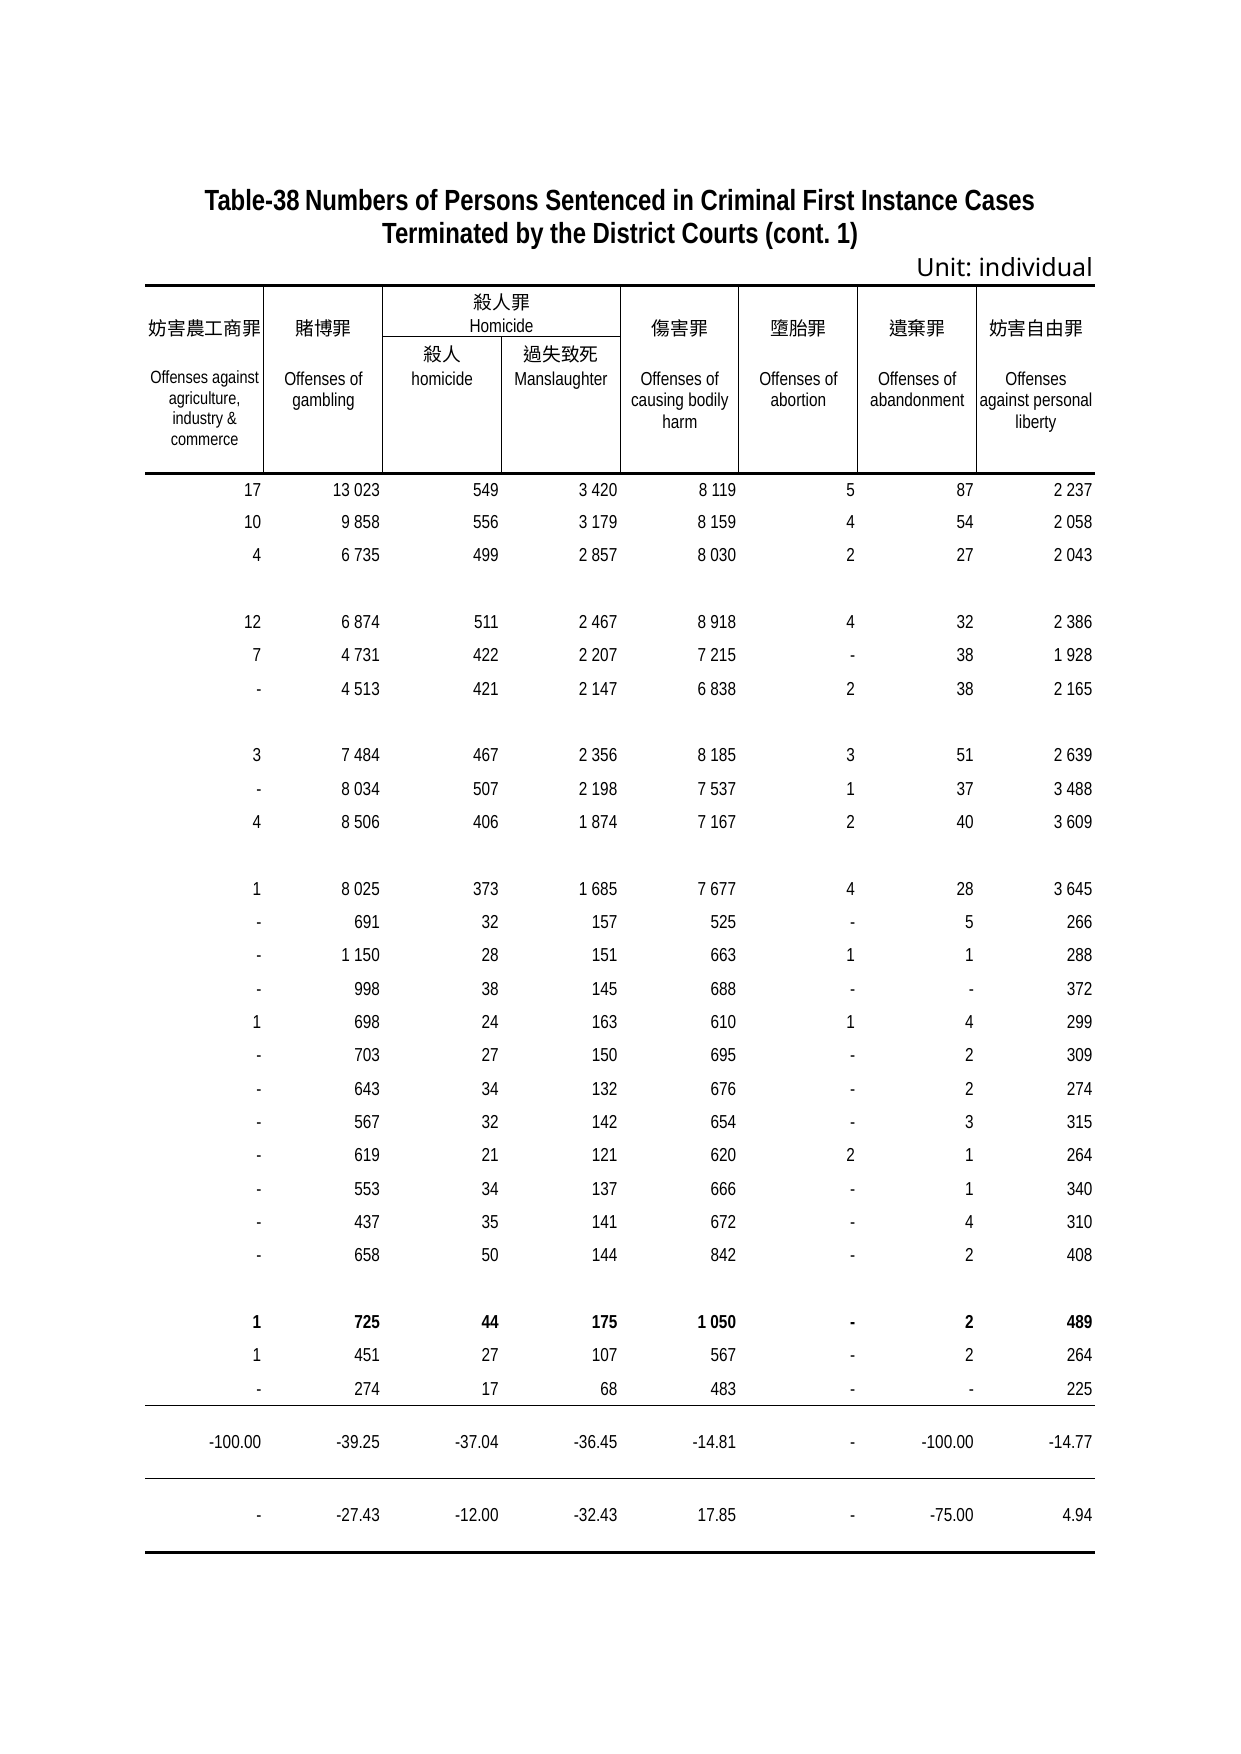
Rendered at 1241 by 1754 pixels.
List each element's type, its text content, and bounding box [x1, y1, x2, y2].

table_cell 8 025 [264, 872, 383, 905]
table_cell [145, 838, 264, 872]
table_cell 688 [620, 972, 739, 1005]
table_cell 6 735 [264, 538, 383, 572]
table_cell - [145, 1205, 264, 1238]
table_cell Offenses of abandonment [858, 368, 976, 472]
table_cell 2 043 [976, 538, 1095, 572]
table_cell - [145, 1372, 264, 1405]
table_cell 24 [383, 1005, 501, 1038]
table_cell 3 [739, 738, 858, 772]
table_cell 44 [383, 1305, 501, 1338]
table_cell 2 147 [501, 672, 620, 705]
table_header 遺棄罪 [858, 287, 976, 367]
table_cell 620 [620, 1138, 739, 1172]
table_cell 7 484 [264, 738, 383, 772]
table_cell 691 [264, 905, 383, 938]
table_cell 7 167 [620, 805, 739, 838]
table_cell 703 [264, 1038, 383, 1072]
table_cell 1 [145, 1305, 264, 1338]
table_cell -36.45 [501, 1406, 620, 1478]
table_cell 4 731 [264, 638, 383, 672]
table_cell [383, 572, 501, 605]
table_cell - [145, 1172, 264, 1205]
table_cell 556 [383, 505, 501, 538]
table_cell - [739, 905, 858, 938]
table_cell 4.94 [976, 1479, 1095, 1551]
table_cell 2 207 [501, 638, 620, 672]
table_cell 695 [620, 1038, 739, 1072]
text Unit: individual [148, 250, 1092, 284]
table_cell 1 [739, 938, 858, 972]
table_cell 408 [976, 1238, 1095, 1272]
table_cell - [145, 905, 264, 938]
table_cell -100.00 [858, 1406, 976, 1478]
table_cell 121 [501, 1138, 620, 1172]
table_cell 340 [976, 1172, 1095, 1205]
table_cell 499 [383, 538, 501, 572]
table_cell 663 [620, 938, 739, 972]
table_cell -14.81 [620, 1406, 739, 1478]
table_cell 151 [501, 938, 620, 972]
table_cell Offenses of causing bodily harm [621, 368, 738, 472]
table_cell [620, 572, 739, 605]
table_cell 27 [858, 538, 976, 572]
table_cell -75.00 [858, 1479, 976, 1551]
table_cell [739, 705, 858, 738]
table_cell 141 [501, 1205, 620, 1238]
table_cell - [145, 938, 264, 972]
table_cell Offenses against personal liberty [977, 368, 1095, 472]
table_cell - [858, 972, 976, 1005]
table_cell 672 [620, 1205, 739, 1238]
table_cell 32 [383, 905, 501, 938]
table_cell 3 [858, 1105, 976, 1138]
table_cell 150 [501, 1038, 620, 1072]
table_cell [145, 1272, 264, 1305]
table_cell 37 [858, 772, 976, 805]
table_cell 549 [383, 475, 501, 505]
table_cell 2 [858, 1238, 976, 1272]
table_cell -100.00 [145, 1406, 264, 1478]
table_cell 8 506 [264, 805, 383, 838]
text Table-38 Numbers of Persons Sentenced in Criminal First Instance Cases Terminated by the District Courts (cont. 1) [148, 183, 1092, 250]
table_cell 32 [383, 1105, 501, 1138]
table_cell 525 [620, 905, 739, 938]
table_cell 1 [145, 872, 264, 905]
table_cell 266 [976, 905, 1095, 938]
table_cell 2 198 [501, 772, 620, 805]
table_cell [501, 1272, 620, 1305]
table_cell 2 [858, 1072, 976, 1105]
table_cell 610 [620, 1005, 739, 1038]
table_cell 288 [976, 938, 1095, 972]
table_cell 264 [976, 1338, 1095, 1372]
table_cell 421 [383, 672, 501, 705]
table_cell 3 609 [976, 805, 1095, 838]
table_cell 10 [145, 505, 264, 538]
table_cell -39.25 [264, 1406, 383, 1478]
table_cell 643 [264, 1072, 383, 1105]
table_cell 437 [264, 1205, 383, 1238]
table_cell 4 513 [264, 672, 383, 705]
table_cell -27.43 [264, 1479, 383, 1551]
table_cell 372 [976, 972, 1095, 1005]
table_cell 50 [383, 1238, 501, 1272]
table_cell [501, 838, 620, 872]
table_cell 28 [383, 938, 501, 972]
table_cell 38 [858, 672, 976, 705]
table_cell 4 [145, 538, 264, 572]
table_cell 274 [264, 1372, 383, 1405]
table_cell 17 [145, 475, 264, 505]
table_cell 406 [383, 805, 501, 838]
table_header 賭博罪 [264, 287, 382, 367]
table_cell 2 [858, 1305, 976, 1338]
table_cell 54 [858, 505, 976, 538]
table_cell - [145, 772, 264, 805]
table_cell - [739, 1205, 858, 1238]
table_cell 315 [976, 1105, 1095, 1138]
table_cell 264 [976, 1138, 1095, 1172]
table_cell 507 [383, 772, 501, 805]
table_cell 3 420 [501, 475, 620, 505]
table_cell - [739, 638, 858, 672]
table_cell 2 [739, 1138, 858, 1172]
table_cell 9 858 [264, 505, 383, 538]
table_cell - [145, 1038, 264, 1072]
table_cell 1 [145, 1005, 264, 1038]
table_cell 5 [858, 905, 976, 938]
table_cell 373 [383, 872, 501, 905]
table_cell 299 [976, 1005, 1095, 1038]
table_cell - [858, 1372, 976, 1405]
table_cell 7 215 [620, 638, 739, 672]
table_cell 163 [501, 1005, 620, 1038]
table_cell 107 [501, 1338, 620, 1372]
table_cell 40 [858, 805, 976, 838]
table_cell - [739, 1372, 858, 1405]
table_cell Offenses of abortion [739, 368, 857, 472]
table_cell 51 [858, 738, 976, 772]
table_cell 8 159 [620, 505, 739, 538]
table_cell 666 [620, 1172, 739, 1205]
table_cell 4 [858, 1205, 976, 1238]
table_cell 2 [858, 1338, 976, 1372]
table_cell -37.04 [383, 1406, 501, 1478]
table_cell 483 [620, 1372, 739, 1405]
table_cell 3 179 [501, 505, 620, 538]
table_cell 38 [383, 972, 501, 1005]
table_cell [976, 838, 1095, 872]
table_cell 2 [739, 672, 858, 705]
table_cell - [145, 1072, 264, 1105]
table_cell [501, 572, 620, 605]
table_cell 1 [739, 1005, 858, 1038]
table_header 妨害農工商罪 [145, 287, 263, 367]
table_header 墮胎罪 [739, 287, 857, 367]
table_cell 7 [145, 638, 264, 672]
table_cell [383, 705, 501, 738]
table_cell 27 [383, 1338, 501, 1372]
table_cell 451 [264, 1338, 383, 1372]
table_cell 144 [501, 1238, 620, 1272]
table_cell 175 [501, 1305, 620, 1338]
table_cell -32.43 [501, 1479, 620, 1551]
table_cell 1 685 [501, 872, 620, 905]
table_cell homicide [383, 368, 501, 472]
table_cell 7 537 [620, 772, 739, 805]
table_cell - [739, 1238, 858, 1272]
table_cell -12.00 [383, 1479, 501, 1551]
table_header 妨害自由罪 [977, 287, 1095, 367]
table_cell [858, 705, 976, 738]
table_cell 2 [739, 538, 858, 572]
table_cell - [145, 1105, 264, 1138]
table_cell 6 838 [620, 672, 739, 705]
table_cell 2 [858, 1038, 976, 1072]
table_cell 1 [858, 1172, 976, 1205]
table_cell [620, 1272, 739, 1305]
table_cell 511 [383, 605, 501, 638]
table_cell 157 [501, 905, 620, 938]
table_cell 87 [858, 475, 976, 505]
table_cell - [739, 1479, 858, 1551]
table_header 殺人罪 Homicide [383, 287, 620, 336]
table_cell 2 165 [976, 672, 1095, 705]
table_cell 467 [383, 738, 501, 772]
table_cell 145 [501, 972, 620, 1005]
table_cell 35 [383, 1205, 501, 1238]
table_cell 殺人 [383, 337, 501, 367]
table_cell 1 874 [501, 805, 620, 838]
table_cell 27 [383, 1038, 501, 1072]
table_cell [739, 838, 858, 872]
table_cell 5 [739, 475, 858, 505]
table_cell 13 023 [264, 475, 383, 505]
table_cell 4 [739, 605, 858, 638]
table_cell - [739, 1406, 858, 1478]
table_cell [858, 1272, 976, 1305]
table_cell [858, 838, 976, 872]
table_cell 1 [858, 1138, 976, 1172]
table_cell - [739, 1338, 858, 1372]
table_cell [739, 572, 858, 605]
table_cell 8 034 [264, 772, 383, 805]
table_cell 12 [145, 605, 264, 638]
table_cell 3 [145, 738, 264, 772]
table_cell 225 [976, 1372, 1095, 1405]
table_cell 842 [620, 1238, 739, 1272]
table_cell [145, 572, 264, 605]
table_cell 658 [264, 1238, 383, 1272]
table_cell [264, 838, 383, 872]
table_cell 274 [976, 1072, 1095, 1105]
table_cell 422 [383, 638, 501, 672]
table_cell - [739, 1038, 858, 1072]
table_cell - [145, 1479, 264, 1551]
table_cell 2 356 [501, 738, 620, 772]
table_cell -14.77 [976, 1406, 1095, 1478]
table_cell 34 [383, 1172, 501, 1205]
table_cell 698 [264, 1005, 383, 1038]
table_cell - [145, 672, 264, 705]
table_cell 3 488 [976, 772, 1095, 805]
table_cell 4 [858, 1005, 976, 1038]
table_cell 489 [976, 1305, 1095, 1338]
table_cell 34 [383, 1072, 501, 1105]
table_cell 過失致死 [502, 337, 620, 367]
table_cell 17 [383, 1372, 501, 1405]
table_cell 137 [501, 1172, 620, 1205]
table_cell 2 [739, 805, 858, 838]
table_cell 17.85 [620, 1479, 739, 1551]
table_cell 1 [739, 772, 858, 805]
table_cell 38 [858, 638, 976, 672]
table_cell 2 237 [976, 475, 1095, 505]
table_cell 8 185 [620, 738, 739, 772]
table_cell 132 [501, 1072, 620, 1105]
table_cell 8 119 [620, 475, 739, 505]
table_cell 8 918 [620, 605, 739, 638]
table_cell 553 [264, 1172, 383, 1205]
table_cell 567 [620, 1338, 739, 1372]
table_cell 2 386 [976, 605, 1095, 638]
table_cell [264, 705, 383, 738]
table_cell [620, 705, 739, 738]
table_cell 309 [976, 1038, 1095, 1072]
table_cell 725 [264, 1305, 383, 1338]
table_cell 1 [858, 938, 976, 972]
table_cell [383, 1272, 501, 1305]
table_cell - [739, 1105, 858, 1138]
table_cell [858, 572, 976, 605]
table_cell Offenses of gambling [264, 368, 382, 472]
table_cell [620, 838, 739, 872]
table_cell 567 [264, 1105, 383, 1138]
table_cell [976, 572, 1095, 605]
table_cell [501, 705, 620, 738]
table_cell - [739, 1172, 858, 1205]
table_header 傷害罪 [621, 287, 738, 367]
table_cell 654 [620, 1105, 739, 1138]
table_cell - [145, 972, 264, 1005]
table_cell - [739, 972, 858, 1005]
table_cell - [145, 1238, 264, 1272]
table_cell 32 [858, 605, 976, 638]
table_cell 2 467 [501, 605, 620, 638]
table_cell [264, 572, 383, 605]
table_cell 8 030 [620, 538, 739, 572]
table_cell [739, 1272, 858, 1305]
table_cell [145, 705, 264, 738]
table_cell 1 928 [976, 638, 1095, 672]
table_cell - [739, 1072, 858, 1105]
table_cell 2 058 [976, 505, 1095, 538]
table_cell 676 [620, 1072, 739, 1105]
table_cell 28 [858, 872, 976, 905]
table_cell 4 [145, 805, 264, 838]
table_cell 68 [501, 1372, 620, 1405]
table_cell [264, 1272, 383, 1305]
table_cell - [739, 1305, 858, 1338]
table_cell 310 [976, 1205, 1095, 1238]
table_cell 1 [145, 1338, 264, 1372]
table_cell 998 [264, 972, 383, 1005]
table_cell 1 150 [264, 938, 383, 972]
table_cell 2 639 [976, 738, 1095, 772]
table_cell 6 874 [264, 605, 383, 638]
table_cell [976, 1272, 1095, 1305]
table_cell 4 [739, 505, 858, 538]
table_cell 21 [383, 1138, 501, 1172]
table_cell 4 [739, 872, 858, 905]
table_cell - [145, 1138, 264, 1172]
table_cell [383, 838, 501, 872]
table_cell Offenses against agriculture, industry & commerce [145, 368, 263, 472]
table_cell 142 [501, 1105, 620, 1138]
table_cell 7 677 [620, 872, 739, 905]
table_cell 3 645 [976, 872, 1095, 905]
table_cell [976, 705, 1095, 738]
table_cell Manslaughter [502, 368, 620, 472]
table_cell 2 857 [501, 538, 620, 572]
table_cell 619 [264, 1138, 383, 1172]
table_cell 1 050 [620, 1305, 739, 1338]
